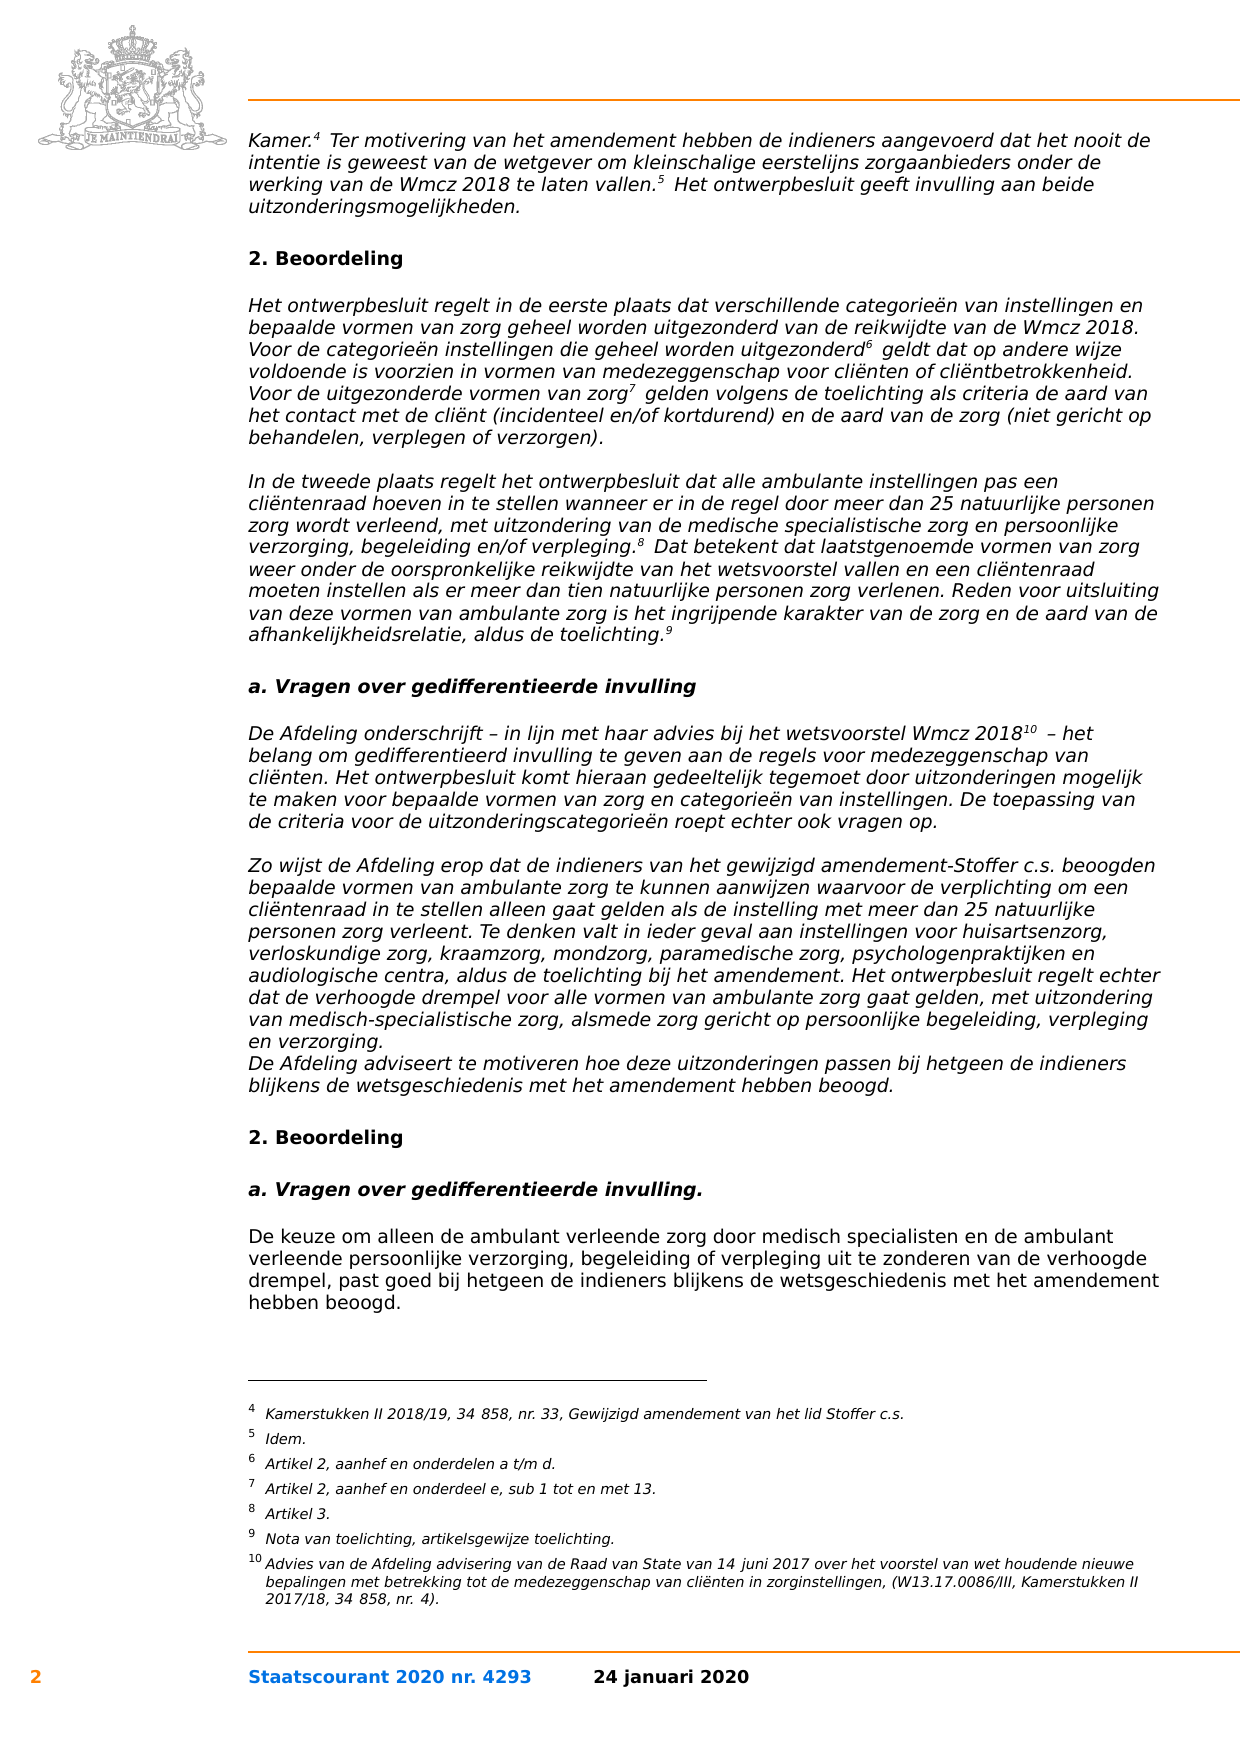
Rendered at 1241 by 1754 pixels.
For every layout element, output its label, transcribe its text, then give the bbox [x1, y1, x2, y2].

text Advies van de Afdeling advisering van de Raad van State van 14 juni 2017 over het voorstel van wet houdende nieuwe bepalingen met betrekking tot de medezeggenschap van cliënten in zorginstellingen, (W13.17.0086/III, Kamerstukken II 2017/18, 34 858, nr. 4). [248, 1552, 1163, 1608]
text De Afdeling adviseert te motiveren hoe deze uitzonderingen passen bij hetgeen de indieners blijkens de wetsgeschiedenis met het amendement hebben beoogd. [248, 1053, 1163, 1097]
text In de tweede plaats regelt het ontwerpbesluit dat alle ambulante instellingen pas een cliëntenraad hoeven in te stellen wanneer er in de regel door meer dan 25 natuurlijke personen zorg wordt verleend, met uitzondering van de medische specialistische zorg en persoonlijke verzorging, begeleiding en/of verpleging. Dat betekent dat laatstgenoemde vormen van zorg weer onder de oorspronkelijke reikwijdte van het wetsvoorstel vallen en een cliëntenraad moeten instellen als er meer dan tien natuurlijke personen zorg verlenen. Reden voor uitsluiting van deze vormen van ambulante zorg is het ingrijpende karakter van de zorg en de aard van de afhankelijkheidsrelatie, aldus de toelichting. [248, 471, 1163, 646]
subtitle a. Vragen over gedifferentieerde invulling [248, 676, 1163, 698]
subtitle 2. Beoordeling [248, 248, 1163, 270]
text De Afdeling onderschrijft – in lijn met haar advies bij het wetsvoorstel Wmcz 2018 – het belang om gedifferentieerd invulling te geven aan de regels voor medezeggenschap van cliënten. Het ontwerpbesluit komt hieraan gedeeltelijk tegemoet door uitzonderingen mogelijk te maken voor bepaalde vormen van zorg en categorieën van instellingen. De toepassing van de criteria voor de uitzonderingscategorieën roept echter ook vragen op. [248, 723, 1163, 833]
text In de tweede plaats is de mogelijkheid opgenomen dat een instelling waarin de cliënten niet gedurende ten minste een etmaal kunnen verblijven (ambulante zorg) en die nader aan te wijzen vormen van zorg verleent, pas een cliëntenraad hoeft in te stellen indien bij deze instelling in de regel meer dan 25 natuurlijke personen zorg verlenen. Deze uitzonderingsmogelijkheid is in het wetsvoorstel opgenomen na amendering door de Tweede Kamer. Ter motivering van het amendement hebben de indieners aangevoerd dat het nooit de intentie is geweest van de wetgever om kleinschalige eerstelijns zorgaanbieders onder de werking van de Wmcz 2018 te laten vallen. Het ontwerpbesluit geeft invulling aan beide uitzonderingsmogelijkheden. [248, 130, 1163, 218]
subtitle 2. Beoordeling [248, 1127, 1163, 1149]
text Zo wijst de Afdeling erop dat de indieners van het gewijzigd amendement-Stoffer c.s. beoogden bepaalde vormen van ambulante zorg te kunnen aanwijzen waarvoor de verplichting om een cliëntenraad in te stellen alleen gaat gelden als de instelling met meer dan 25 natuurlijke personen zorg verleent. Te denken valt in ieder geval aan instellingen voor huisartsenzorg, verloskundige zorg, kraamzorg, mondzorg, paramedische zorg, psychologenpraktijken en audiologische centra, aldus de toelichting bij het amendement. Het ontwerpbesluit regelt echter dat de verhoogde drempel voor alle vormen van ambulante zorg gaat gelden, met uitzondering van medisch-specialistische zorg, alsmede zorg gericht op persoonlijke begeleiding, verpleging en verzorging. [248, 855, 1163, 1053]
picture [38, 25, 227, 150]
text Het ontwerpbesluit regelt in de eerste plaats dat verschillende categorieën van instellingen en bepaalde vormen van zorg geheel worden uitgezonderd van de reikwijdte van de Wmcz 2018. Voor de categorieën instellingen die geheel worden uitgezonderd geldt dat op andere wijze voldoende is voorzien in vormen van medezeggenschap voor cliënten of cliëntbetrokkenheid. Voor de uitgezonderde vormen van zorg gelden volgens de toelichting als criteria de aard van het contact met de cliënt (incidenteel en/of kortdurend) en de aard van de zorg (niet gericht op behandelen, verplegen of verzorgen). [248, 295, 1163, 449]
text De keuze om alleen de ambulant verleende zorg door medisch specialisten en de ambulant verleende persoonlijke verzorging, begeleiding of verpleging uit te zonderen van de verhoogde drempel, past goed bij hetgeen de indieners blijkens de wetsgeschiedenis met het amendement hebben beoogd. [248, 1226, 1163, 1314]
text Artikel 3. [248, 1502, 1163, 1524]
text Artikel 2, aanhef en onderdeel e, sub 1 tot en met 13. [248, 1477, 1163, 1499]
text Idem. [248, 1427, 1163, 1449]
text Nota van toelichting, artikelsgewijze toelichting. [248, 1527, 1163, 1549]
text Kamerstukken II 2018/19, 34 858, nr. 33, Gewijzigd amendement van het lid Stoffer c.s. [248, 1402, 1163, 1424]
subtitle a. Vragen over gedifferentieerde invulling. [248, 1179, 1163, 1201]
text Artikel 2, aanhef en onderdelen a t/m d. [248, 1452, 1163, 1474]
